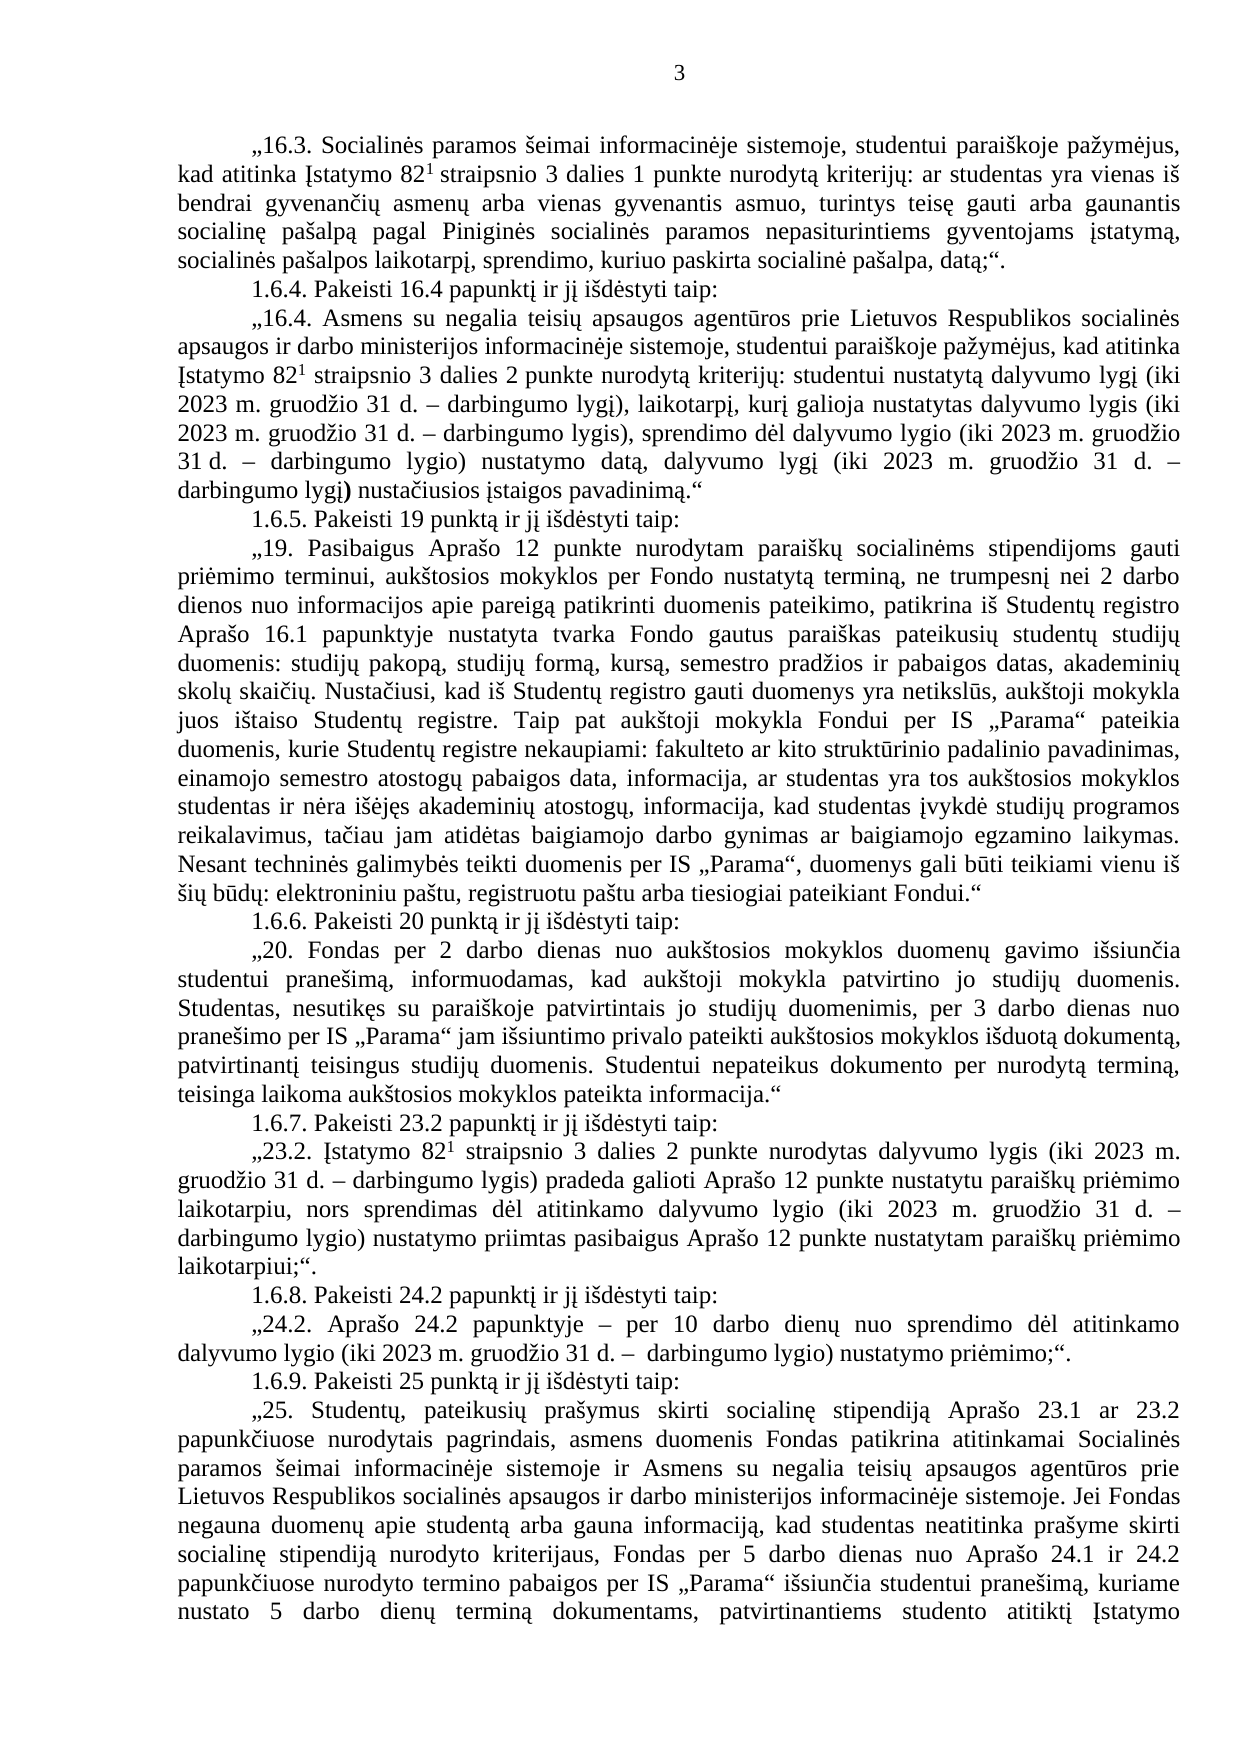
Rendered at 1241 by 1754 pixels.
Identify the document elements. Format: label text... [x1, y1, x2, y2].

text 1.6.7. Pakeisti 23.2 papunktį ir jį išdėstyti taip: [177, 1108, 1181, 1136]
text „19. Pasibaigus Aprašo 12 punkte nurodytam paraiškų socialinėms stipendijoms gauti priėmimo terminui, aukštosios mokyklos per Fondo nustatytą terminą, ne trumpesnį nei 2 darbo dienos nuo informacijos apie pareigą patikrinti duomenis pateikimo, patikrina iš Studentų registro Aprašo 16.1 papunktyje nustatyta tvarka Fondo gautus paraiškas pateikusių studentų studijų duomenis: studijų pakopą, studijų formą, kursą, semestro pradžios ir pabaigos datas, akademinių skolų skaičių. Nustačiusi, kad iš Studentų registro gauti duomenys yra netikslūs, aukštoji mokykla juos ištaiso Studentų registre. Taip pat aukštoji mokykla Fondui per IS „Parama“ pateikia duomenis, kurie Studentų registre nekaupiami: fakulteto ar kito struktūrinio padalinio pavadinimas, einamojo semestro atostogų pabaigos data, informacija, ar studentas yra tos aukštosios mokyklos studentas ir nėra išėjęs akademinių atostogų, informacija, kad studentas įvykdė studijų programos reikalavimus, tačiau jam atidėtas baigiamojo darbo gynimas ar baigiamojo egzamino laikymas. Nesant techninės galimybės teikti duomenis per IS „Parama“, duomenys gali būti teikiami vienu iš šių būdų: elektroniniu paštu, registruotu paštu arba tiesiogiai pateikiant Fondui.“ [177, 533, 1181, 906]
text 1.6.5. Pakeisti 19 punktą ir jį išdėstyti taip: [177, 504, 1181, 533]
text „16.3. Socialinės paramos šeimai informacinėje sistemoje, studentui paraiškoje pažymėjus, kad atitinka Įstatymo 821 straipsnio 3 dalies 1 punkte nurodytą kriterijų: ar studentas yra vienas iš bendrai gyvenančių asmenų arba vienas gyvenantis asmuo, turintys teisę gauti arba gaunantis socialinę pašalpą pagal Piniginės socialinės paramos nepasiturintiems gyventojams įstatymą, socialinės pašalpos laikotarpį, sprendimo, kuriuo paskirta socialinė pašalpa, datą;“. [177, 130, 1181, 274]
text 1.6.9. Pakeisti 25 punktą ir jį išdėstyti taip: [177, 1366, 1181, 1395]
text „23.2. Įstatymo 821 straipsnio 3 dalies 2 punkte nurodytas dalyvumo lygis (iki 2023 m. gruodžio 31 d. – darbingumo lygis) pradeda galioti Aprašo 12 punkte nustatytu paraiškų priėmimo laikotarpiu, nors sprendimas dėl atitinkamo dalyvumo lygio (iki 2023 m. gruodžio 31 d. – darbingumo lygio) nustatymo priimtas pasibaigus Aprašo 12 punkte nustatytam paraiškų priėmimo laikotarpiui;“. [177, 1136, 1181, 1280]
text „20. Fondas per 2 darbo dienas nuo aukštosios mokyklos duomenų gavimo išsiunčia studentui pranešimą, informuodamas, kad aukštoji mokykla patvirtino jo studijų duomenis. Studentas, nesutikęs su paraiškoje patvirtintais jo studijų duomenimis, per 3 darbo dienas nuo pranešimo per IS „Parama“ jam išsiuntimo privalo pateikti aukštosios mokyklos išduotą dokumentą, patvirtinantį teisingus studijų duomenis. Studentui nepateikus dokumento per nurodytą terminą, teisinga laikoma aukštosios mokyklos pateikta informacija.“ [177, 935, 1181, 1108]
text 1.6.8. Pakeisti 24.2 papunktį ir jį išdėstyti taip: [177, 1280, 1181, 1309]
text „16.4. Asmens su negalia teisių apsaugos agentūros prie Lietuvos Respublikos socialinės apsaugos ir darbo ministerijos informacinėje sistemoje, studentui paraiškoje pažymėjus, kad atitinka Įstatymo 821 straipsnio 3 dalies 2 punkte nurodytą kriterijų: studentui nustatytą dalyvumo lygį (iki 2023 m. gruodžio 31 d. – darbingumo lygį), laikotarpį, kurį galioja nustatytas dalyvumo lygis (iki 2023 m. gruodžio 31 d. – darbingumo lygis), sprendimo dėl dalyvumo lygio (iki 2023 m. gruodžio 31 d. – darbingumo lygio) nustatymo datą, dalyvumo lygį (iki 2023 m. gruodžio 31 d. – darbingumo lygį) nustačiusios įstaigos pavadinimą.“ [177, 303, 1181, 504]
text „25. Studentų, pateikusių prašymus skirti socialinę stipendiją Aprašo 23.1 ar 23.2 papunkčiuose nurodytais pagrindais, asmens duomenis Fondas patikrina atitinkamai Socialinės paramos šeimai informacinėje sistemoje ir Asmens su negalia teisių apsaugos agentūros prie Lietuvos Respublikos socialinės apsaugos ir darbo ministerijos informacinėje sistemoje. Jei Fondas negauna duomenų apie studentą arba gauna informaciją, kad studentas neatitinka prašyme skirti socialinę stipendiją nurodyto kriterijaus, Fondas per 5 darbo dienas nuo Aprašo 24.1 ir 24.2 papunkčiuose nurodyto termino pabaigos per IS „Parama“ išsiunčia studentui pranešimą, kuriame nustato 5 darbo dienų terminą dokumentams, patvirtinantiems studento atitiktį Įstatymo [177, 1395, 1181, 1625]
text 1.6.4. Pakeisti 16.4 papunktį ir jį išdėstyti taip: [177, 274, 1181, 303]
text 1.6.6. Pakeisti 20 punktą ir jį išdėstyti taip: [177, 906, 1181, 935]
text „24.2. Aprašo 24.2 papunktyje – per 10 darbo dienų nuo sprendimo dėl atitinkamo dalyvumo lygio (iki 2023 m. gruodžio 31 d. – darbingumo lygio) nustatymo priėmimo;“. [177, 1309, 1181, 1366]
